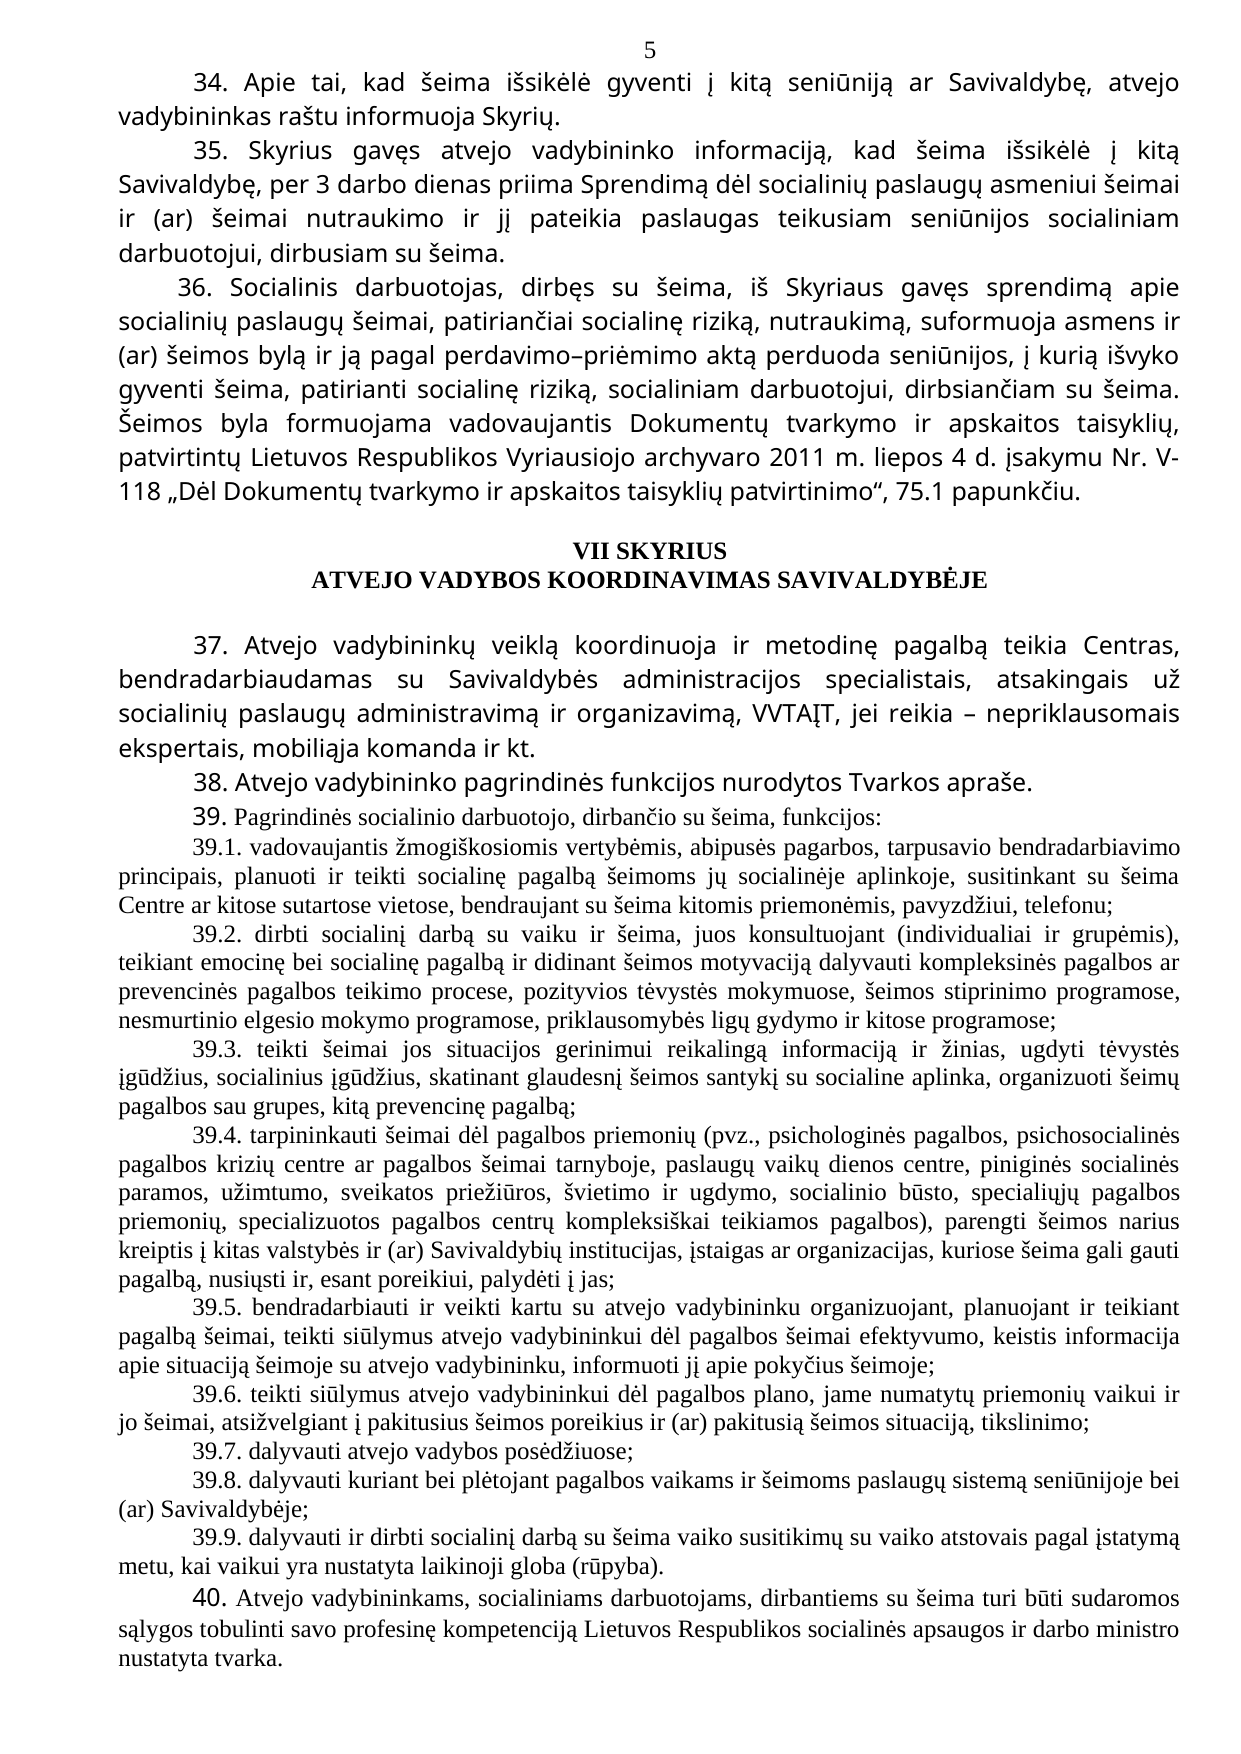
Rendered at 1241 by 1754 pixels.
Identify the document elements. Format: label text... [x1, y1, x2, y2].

text 39.1. vadovaujantis žmogiškosiomis vertybėmis, abipusės pagarbos, tarpusavio bendradarbiavimo principais, planuoti ir teikti socialinę pagalbą šeimoms jų socialinėje aplinkoje, susitinkant su šeima Centre ar kitose sutartose vietose, bendraujant su šeima kitomis priemonėmis, pavyzdžiui, telefonu; [118, 832, 1181, 919]
text 39. Pagrindinės socialinio darbuotojo, dirbančio su šeima, funkcijos: [118, 798, 1181, 832]
text 39.7. dalyvauti atvejo vadybos posėdžiuose; [118, 1436, 1181, 1465]
text VII SKYRIUS [118, 536, 1181, 565]
text ATVEJO VADYBOS KOORDINAVIMAS SAVIVALDYBĖJE [118, 565, 1181, 594]
text 39.6. teikti siūlymus atvejo vadybininkui dėl pagalbos plano, jame numatytų priemonių vaikui ir jo šeimai, atsižvelgiant į pakitusius šeimos poreikius ir (ar) pakitusią šeimos situaciją, tikslinimo; [118, 1379, 1181, 1436]
text 39.8. dalyvauti kuriant bei plėtojant pagalbos vaikams ir šeimoms paslaugų sistemą seniūnijoje bei (ar) Savivaldybėje; [118, 1465, 1181, 1522]
text 39.5. bendradarbiauti ir veikti kartu su atvejo vadybininku organizuojant, planuojant ir teikiant pagalbą šeimai, teikti siūlymus atvejo vadybininkui dėl pagalbos šeimai efektyvumo, keistis informacija apie situaciją šeimoje su atvejo vadybininku, informuoti jį apie pokyčius šeimoje; [118, 1292, 1181, 1379]
text 36. Socialinis darbuotojas, dirbęs su šeima, iš Skyriaus gavęs sprendimą apie socialinių paslaugų šeimai, patiriančiai socialinę riziką, nutraukimą, suformuoja asmens ir (ar) šeimos bylą ir ją pagal perdavimo–priėmimo aktą perduoda seniūnijos, į kurią išvyko gyventi šeima, patirianti socialinę riziką, socialiniam darbuotojui, dirbsiančiam su šeima. Šeimos byla formuojama vadovaujantis Dokumentų tvarkymo ir apskaitos taisyklių, patvirtintų Lietuvos Respublikos Vyriausiojo archyvaro 2011 m. liepos 4 d. įsakymu Nr. V-118 „Dėl Dokumentų tvarkymo ir apskaitos taisyklių patvirtinimo“, 75.1 papunkčiu. [118, 269, 1181, 508]
text 34. Apie tai, kad šeima išsikėlė gyventi į kitą seniūniją ar Savivaldybę, atvejo vadybininkas raštu informuoja Skyrių. [118, 65, 1181, 133]
text 38. Atvejo vadybininko pagrindinės funkcijos nurodytos Tvarkos apraše. [118, 764, 1181, 798]
text 39.3. teikti šeimai jos situacijos gerinimui reikalingą informaciją ir žinias, ugdyti tėvystės įgūdžius, socialinius įgūdžius, skatinant glaudesnį šeimos santykį su socialine aplinka, organizuoti šeimų pagalbos sau grupes, kitą prevencinę pagalbą; [118, 1034, 1181, 1120]
text 39.9. dalyvauti ir dirbti socialinį darbą su šeima vaiko susitikimų su vaiko atstovais pagal įstatymą metu, kai vaikui yra nustatyta laikinoji globa (rūpyba). [118, 1522, 1181, 1580]
text 37. Atvejo vadybininkų veiklą koordinuoja ir metodinę pagalbą teikia Centras, bendradarbiaudamas su Savivaldybės administracijos specialistais, atsakingais už socialinių paslaugų administravimą ir organizavimą, VVTAĮT, jei reikia – nepriklausomais ekspertais, mobiliąja komanda ir kt. [118, 628, 1181, 764]
text 39.4. tarpininkauti šeimai dėl pagalbos priemonių (pvz., psichologinės pagalbos, psichosocialinės pagalbos krizių centre ar pagalbos šeimai tarnyboje, paslaugų vaikų dienos centre, piniginės socialinės paramos, užimtumo, sveikatos priežiūros, švietimo ir ugdymo, socialinio būsto, specialiųjų pagalbos priemonių, specializuotos pagalbos centrų kompleksiškai teikiamos pagalbos), parengti šeimos narius kreiptis į kitas valstybės ir (ar) Savivaldybių institucijas, įstaigas ar organizacijas, kuriose šeima gali gauti pagalbą, nusiųsti ir, esant poreikiui, palydėti į jas; [118, 1120, 1181, 1292]
text 40. Atvejo vadybininkams, socialiniams darbuotojams, dirbantiems su šeima turi būti sudaromos sąlygos tobulinti savo profesinę kompetenciją Lietuvos Respublikos socialinės apsaugos ir darbo ministro nustatyta tvarka. [118, 1580, 1181, 1671]
text 35. Skyrius gavęs atvejo vadybininko informaciją, kad šeima išsikėlė į kitą Savivaldybę, per 3 darbo dienas priima Sprendimą dėl socialinių paslaugų asmeniui šeimai ir (ar) šeimai nutraukimo ir jį pateikia paslaugas teikusiam seniūnijos socialiniam darbuotojui, dirbusiam su šeima. [118, 133, 1181, 269]
text 39.2. dirbti socialinį darbą su vaiku ir šeima, juos konsultuojant (individualiai ir grupėmis), teikiant emocinę bei socialinę pagalbą ir didinant šeimos motyvaciją dalyvauti kompleksinės pagalbos ar prevencinės pagalbos teikimo procese, pozityvios tėvystės mokymuose, šeimos stiprinimo programose, nesmurtinio elgesio mokymo programose, priklausomybės ligų gydymo ir kitose programose; [118, 919, 1181, 1034]
